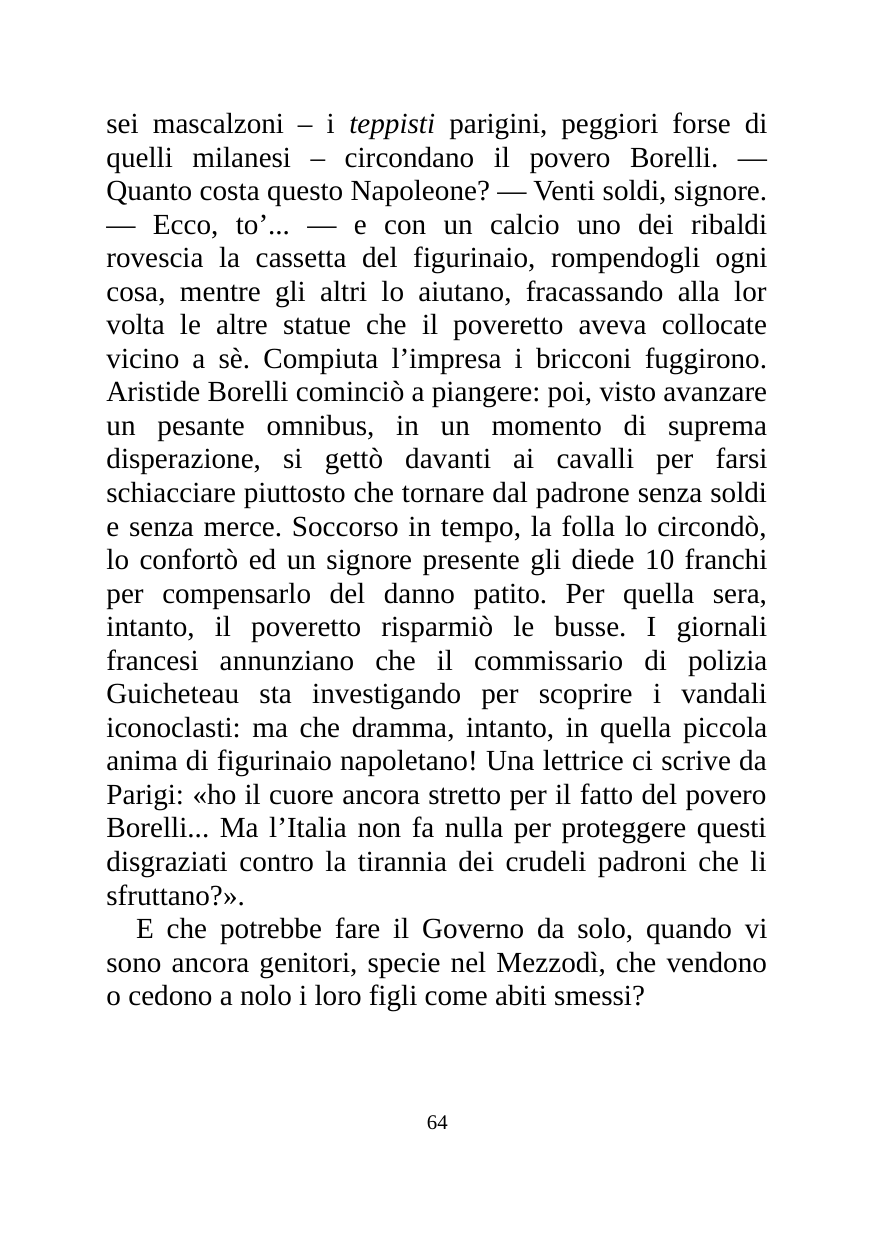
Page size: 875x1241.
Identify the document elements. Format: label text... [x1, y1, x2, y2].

text sei mascalzoni – i teppisti parigini, peggiori forse di quelli milanesi – circondano il povero Borelli. — Quanto costa questo Napoleone? — Venti soldi, signore.— Ecco, to’... — e con un calcio uno dei ribaldi rovescia la cassetta del figurinaio, rompendogli ogni cosa, mentre gli altri lo aiutano, fracassando alla lor volta le altre statue che il poveretto aveva collocate vicino a sè. Compiuta l’impresa i bricconi fuggirono. Aristide Borelli cominciò a piangere: poi, visto avanzare un pesante omnibus, in un momento di suprema disperazione, si gettò davanti ai cavalli per farsi schiacciare piuttosto che tornare dal padrone senza soldi e senza merce. Soccorso in tempo, la folla lo circondò, lo confortò ed un signore presente gli diede 10 franchi per compensarlo del danno patito. Per quella sera, intanto, il poveretto risparmiò le busse. I giornali francesi annunziano che il commissario di polizia Guicheteau sta investigando per scoprire i vandali iconoclasti: ma che dramma, intanto, in quella piccola anima di figurinaio napoletano! Una lettrice ci scrive da Parigi: «ho il cuore ancora stretto per il fatto del povero Borelli... Ma l’Italia non fa nulla per proteggere questi disgraziati contro la tirannia dei crudeli padroni che li sfruttano?». [106, 106, 768, 911]
text E che potrebbe fare il Governo da solo, quando vi sono ancora genitori, specie nel Mezzodì, che vendono o cedono a nolo i loro figli come abiti smessi? [106, 911, 768, 1012]
